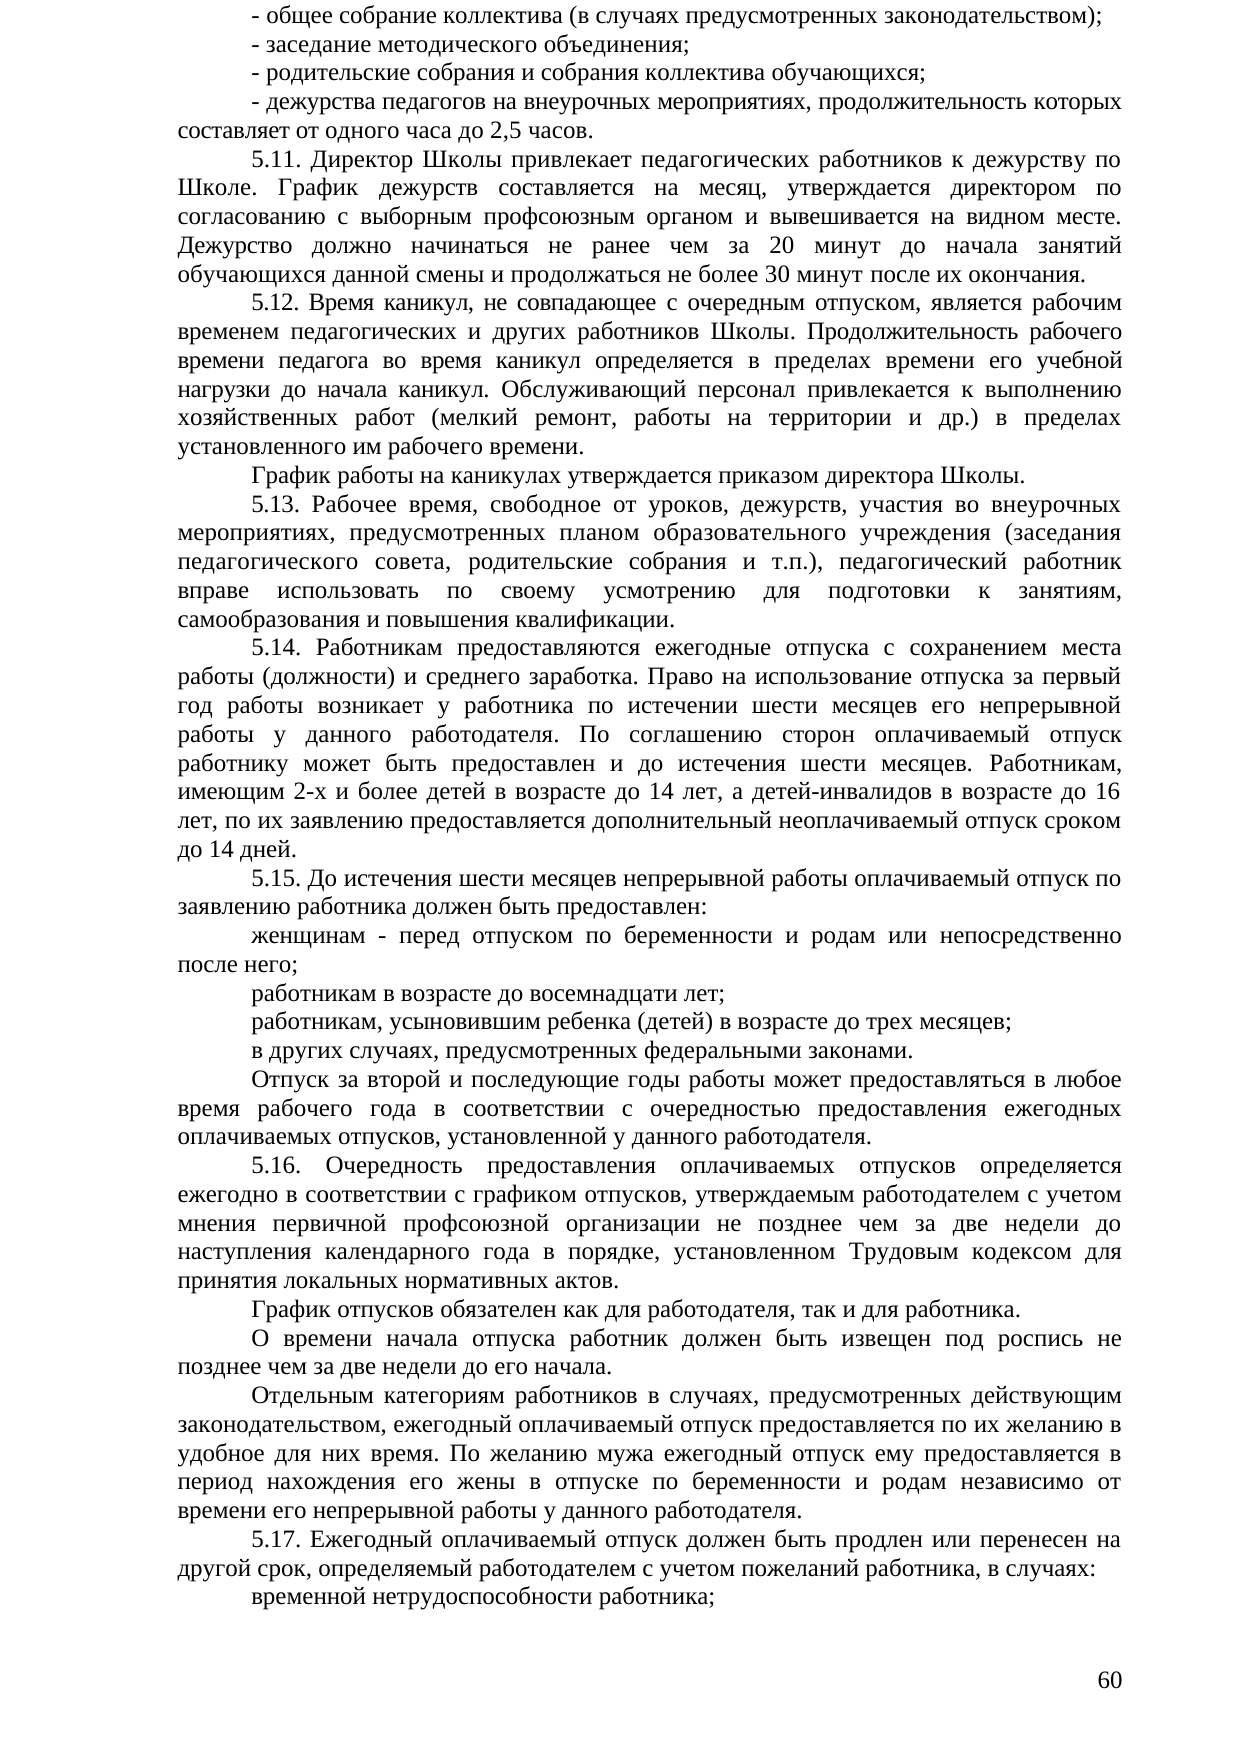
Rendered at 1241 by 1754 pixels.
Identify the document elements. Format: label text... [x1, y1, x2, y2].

text 5.16. Очередность предоставления оплачиваемых отпусков определяется ежегодно в соответствии с графиком отпусков, утверждаемым работодателем с учетом мнения первичной профсоюзной организации не позднее чем за две недели до наступления календарного года в порядке, установленном Трудовым кодексом для принятия локальных нормативных актов. [177, 1150, 1122, 1294]
text Отдельным категориям работников в случаях, предусмотренных действующим законодательством, ежегодный оплачиваемый отпуск предоставляется по их желанию в удобное для них время. По желанию мужа ежегодный отпуск ему предоставляется в период нахождения его жены в отпуске по беременности и родам независимо от времени его непрерывной работы у данного работодателя. [177, 1380, 1122, 1524]
text временной нетрудоспособности работника; [177, 1581, 1122, 1610]
text 5.11. Директор Школы привлекает педагогических работников к дежурству по Школе. График дежурств составляется на месяц, утверждается директором по согласованию с выборным проф­союзным органом и вывешивается на видном месте. Дежурство должно начинаться не ранее чем за 20 минут до начала занятий обучающихся данной смены и продолжаться не более 30 минут после их окончания. [177, 144, 1122, 287]
text - дежурства педагогов на внеурочных мероприятиях, продолжительность которых составляет от одного часа до 2,5 часов. [177, 86, 1122, 144]
text 5.12. Время каникул, не совпадающее с очередным отпуском, является рабочим временем педагогических и других работников Школы. Продолжительность рабочего времени педагога во время каникул определяется в пределах времени его учебной нагрузки до начала каникул. Обслуживающий персонал привлекается к выполнению хозяйственных работ (мелкий ремонт, работы на территории и др.) в пределах установленного им рабочего времени. [177, 287, 1122, 460]
text - заседание методического объединения; [177, 29, 1122, 57]
text 5.14. Работникам предоставляются ежегодные отпуска с сохранением места работы (должности) и среднего заработка. Право на использование отпуска за первый год работы возникает у работника по истечении шести месяцев его непрерывной работы у данного работодателя. По соглашению сторон оплачиваемый отпуск работнику может быть предоставлен и до истечения шести месяцев. Работникам, имеющим 2-х и более детей в возрасте до 14 лет, а детей-инвалидов в возрасте до 16 лет, по их заявлению предоставляется дополнительный неоплачиваемый отпуск сроком до 14 дней. [177, 632, 1122, 863]
text 5.13. Рабочее время, свободное от уроков, дежурств, участия во внеурочных мероприятиях, предусмотренных планом образовательного учреждения (заседания педагогического совета, родительские собрания и т.п.), педагогический работник вправе использовать по своему усмот­рению для подготовки к занятиям, самообразования и повышения квалификации. [177, 489, 1122, 632]
text в других случаях, предусмотренных федеральными законами. [177, 1035, 1122, 1064]
text - родительские собрания и собрания коллектива обучающихся; [177, 57, 1122, 86]
text - общее собрание коллектива (в случаях предусмотренных законодательством); [177, 0, 1122, 29]
text работникам, усыновившим ребенка (детей) в возрасте до трех месяцев; [177, 1006, 1122, 1035]
text работникам в возрасте до восемнадцати лет; [177, 978, 1122, 1006]
text Отпуск за второй и последующие годы работы может предоставляться в любое время рабочего года в соответствии с очередностью предоставления ежегодных оплачиваемых отпусков, установленной у данного работодателя. [177, 1064, 1122, 1150]
text женщинам - перед отпуском по беременности и родам или непосредственно после него; [177, 920, 1122, 978]
text 5.15. До истечения шести месяцев непрерывной работы оплачиваемый отпуск по заявлению работника должен быть предоставлен: [177, 863, 1122, 920]
text 5.17. Ежегодный оплачиваемый отпуск должен быть продлен или перенесен на другой срок, определяемый работодателем с учетом пожеланий работника, в случаях: [177, 1524, 1122, 1581]
text График отпусков обязателен как для работодателя, так и для работника. [177, 1294, 1122, 1323]
text О времени начала отпуска работник должен быть извещен под роспись не позднее чем за две недели до его начала. [177, 1323, 1122, 1380]
text График работы на каникулах утверждается приказом директора Школы. [177, 460, 1122, 489]
